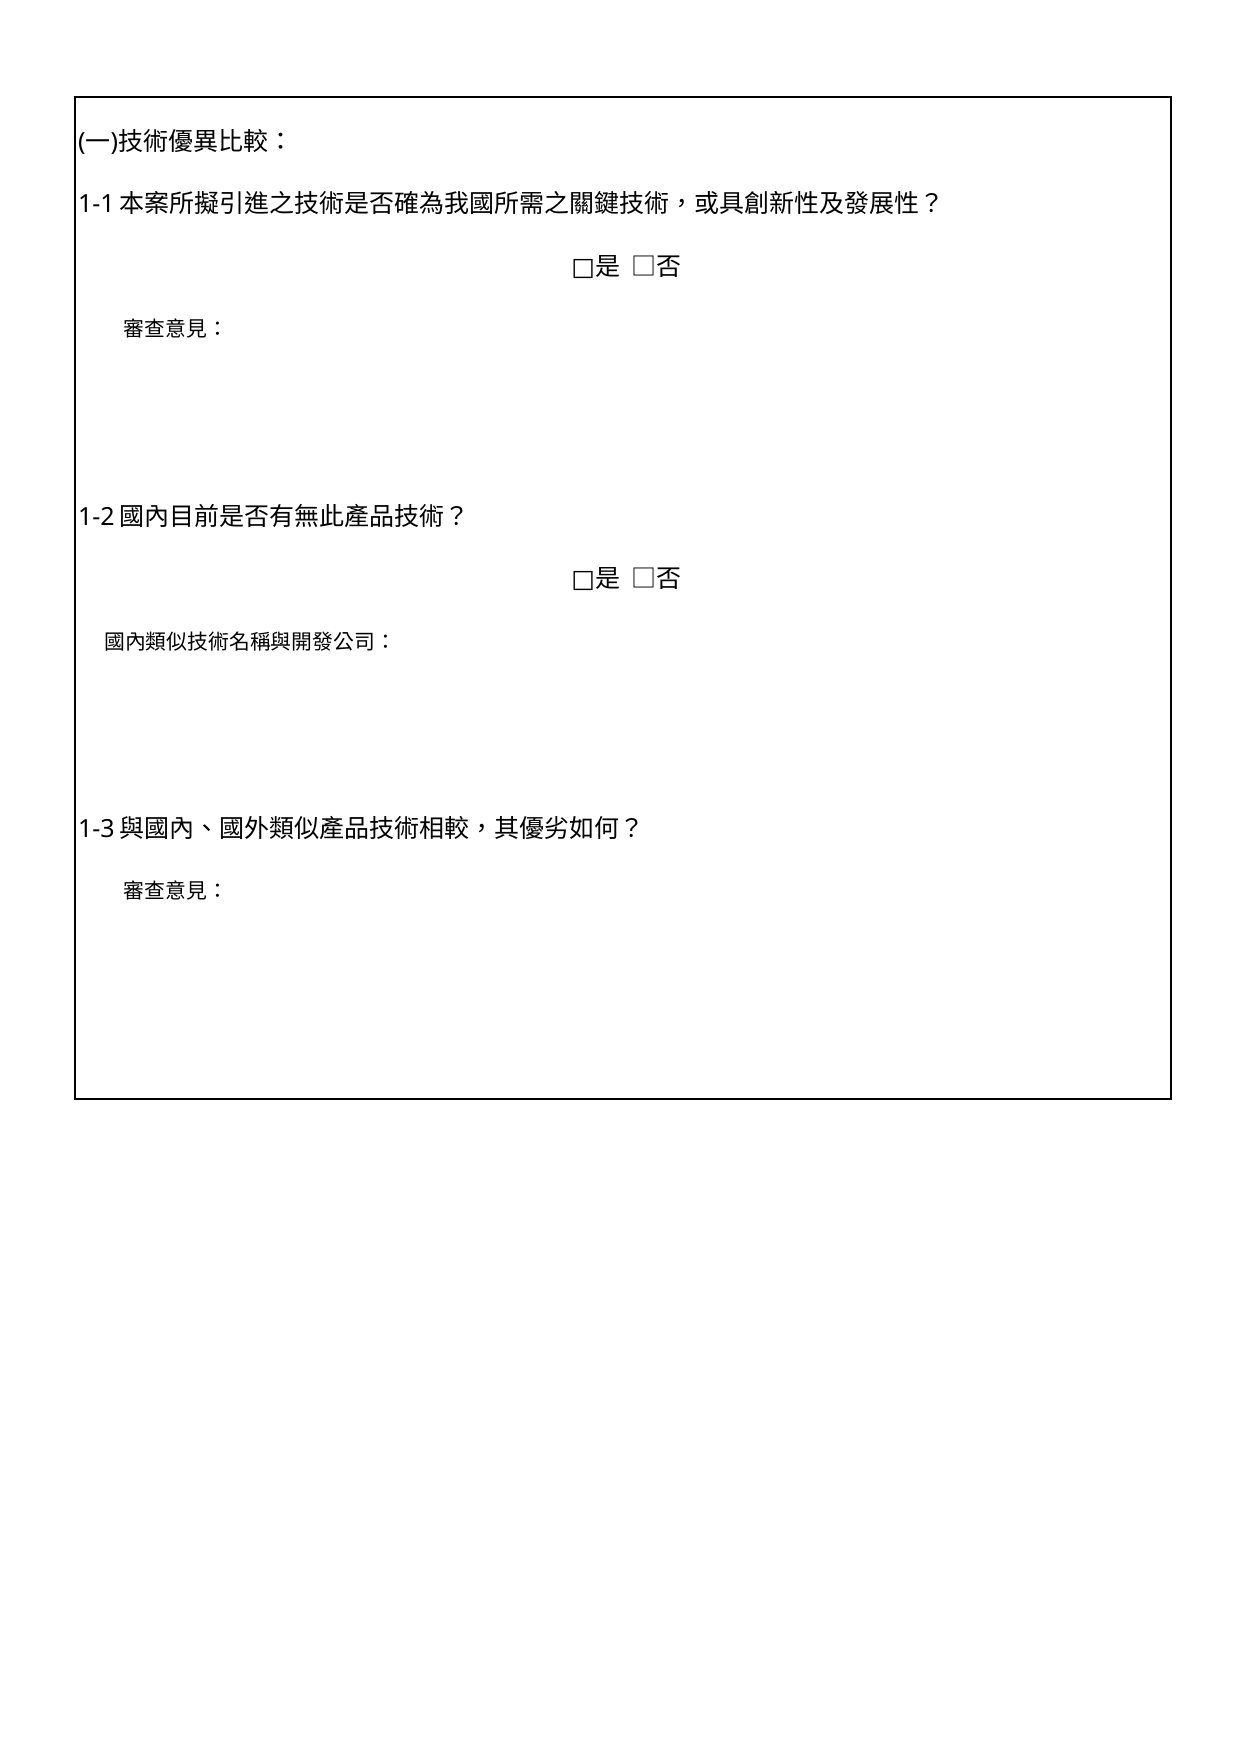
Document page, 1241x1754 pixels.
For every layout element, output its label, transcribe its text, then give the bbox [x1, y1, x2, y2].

table_cell (一)技術優異比較： 1-1本案所擬引進之技術是否確為我國所需之關鍵技術，或具創新性及發展性？ □是 □否 審查意見： 1-2國內目前是否有無此產品技術？ □是 □否 國內類似技術名稱與開發公司： 1-3與國內、國外類似產品技術相較，其優劣如何？ 審查意見： [76, 98, 1170, 1098]
